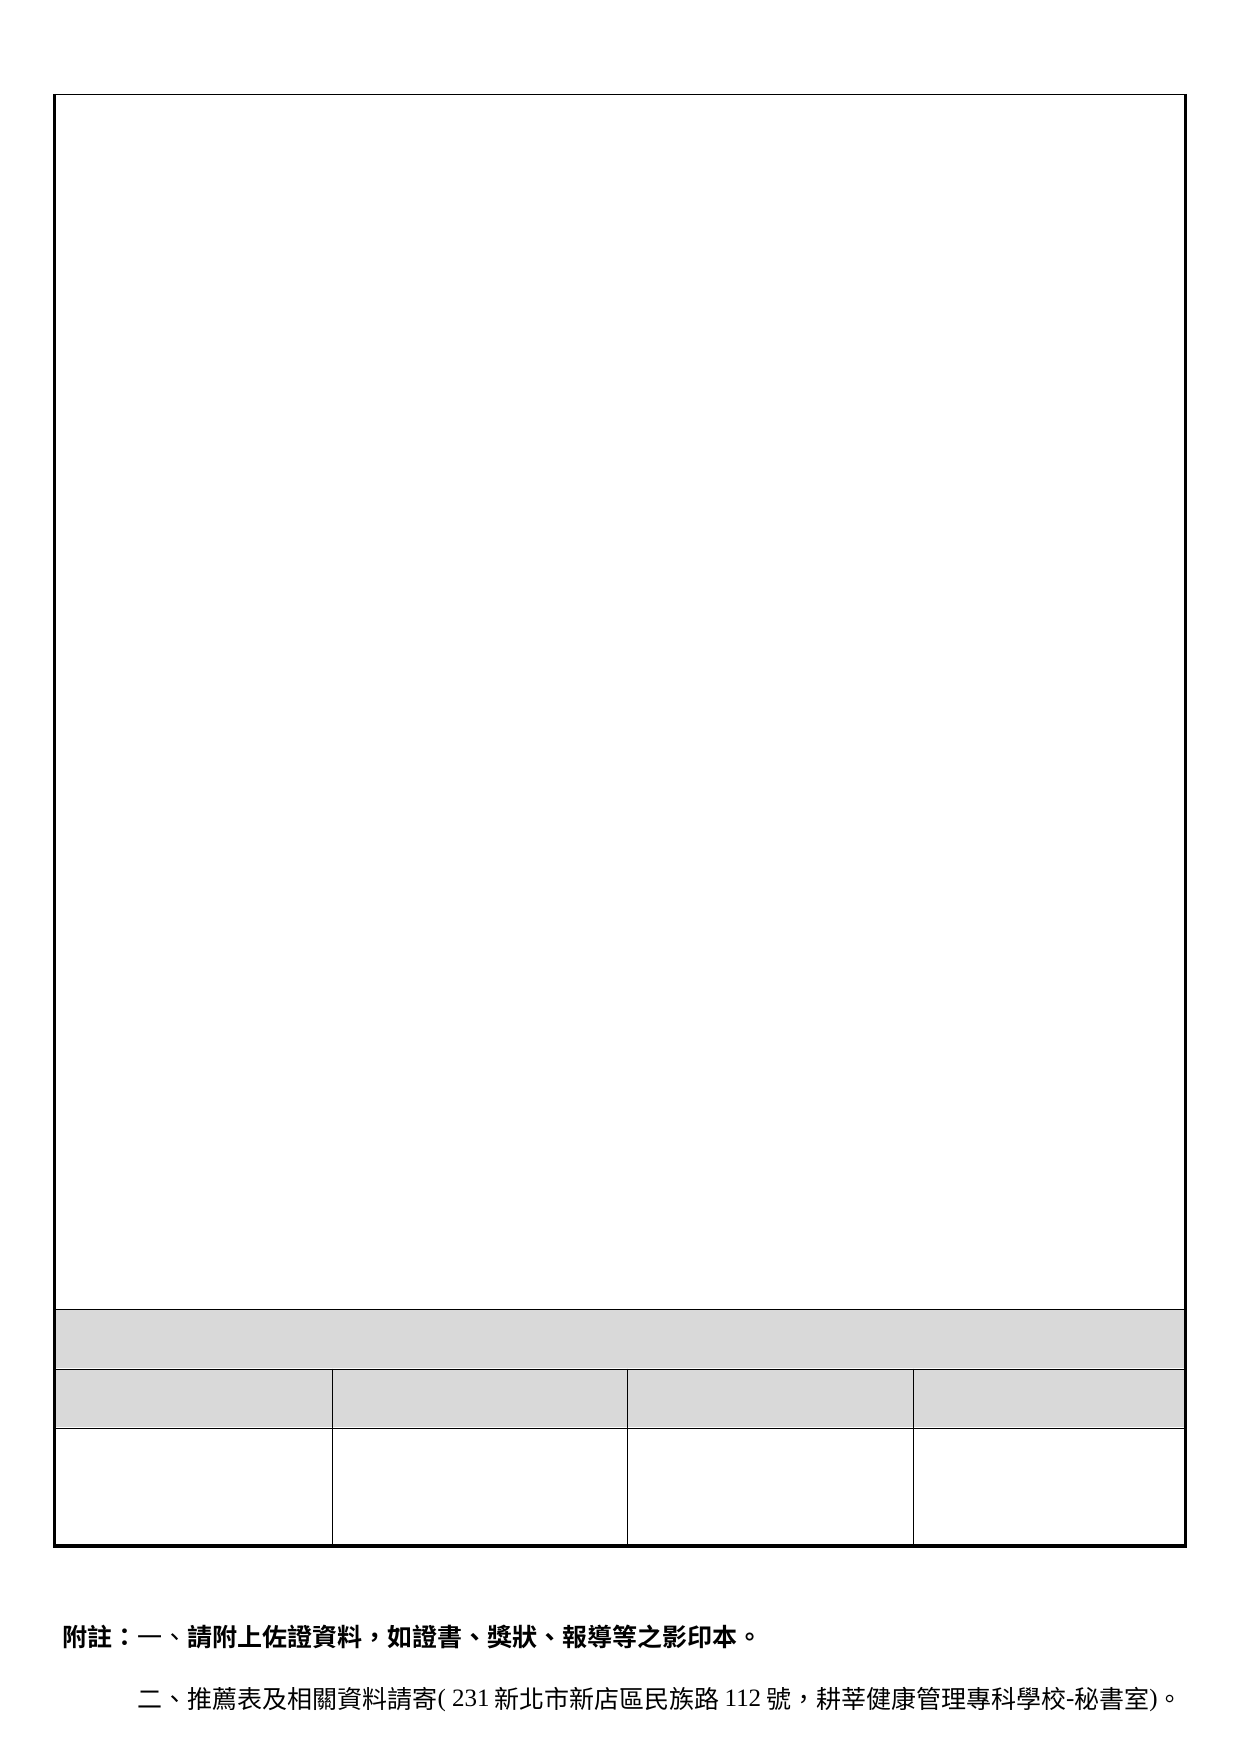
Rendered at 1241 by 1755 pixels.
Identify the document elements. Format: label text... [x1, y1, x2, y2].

text 附註：一、請附上佐證資料，如證書、獎狀、報導等之影印本。 [62, 1594, 1203, 1656]
table_cell [333, 1429, 627, 1544]
table_cell [628, 1429, 913, 1544]
table_cell 聯絡電話 [333, 1370, 627, 1427]
table_cell 簽名或蓋章 [914, 1370, 1184, 1427]
text 二、推薦表及相關資料請寄( 231新北市新店區民族路112號，耕莘健康管理專科學校-秘書室)。 [137, 1656, 1189, 1719]
table_cell 推薦人 [56, 1310, 1184, 1368]
table_cell E-mail [56, 1370, 332, 1427]
table_cell 現職 [628, 1370, 913, 1427]
table_cell [56, 95, 1184, 1309]
table_cell [56, 1429, 332, 1544]
table_cell [914, 1429, 1184, 1544]
